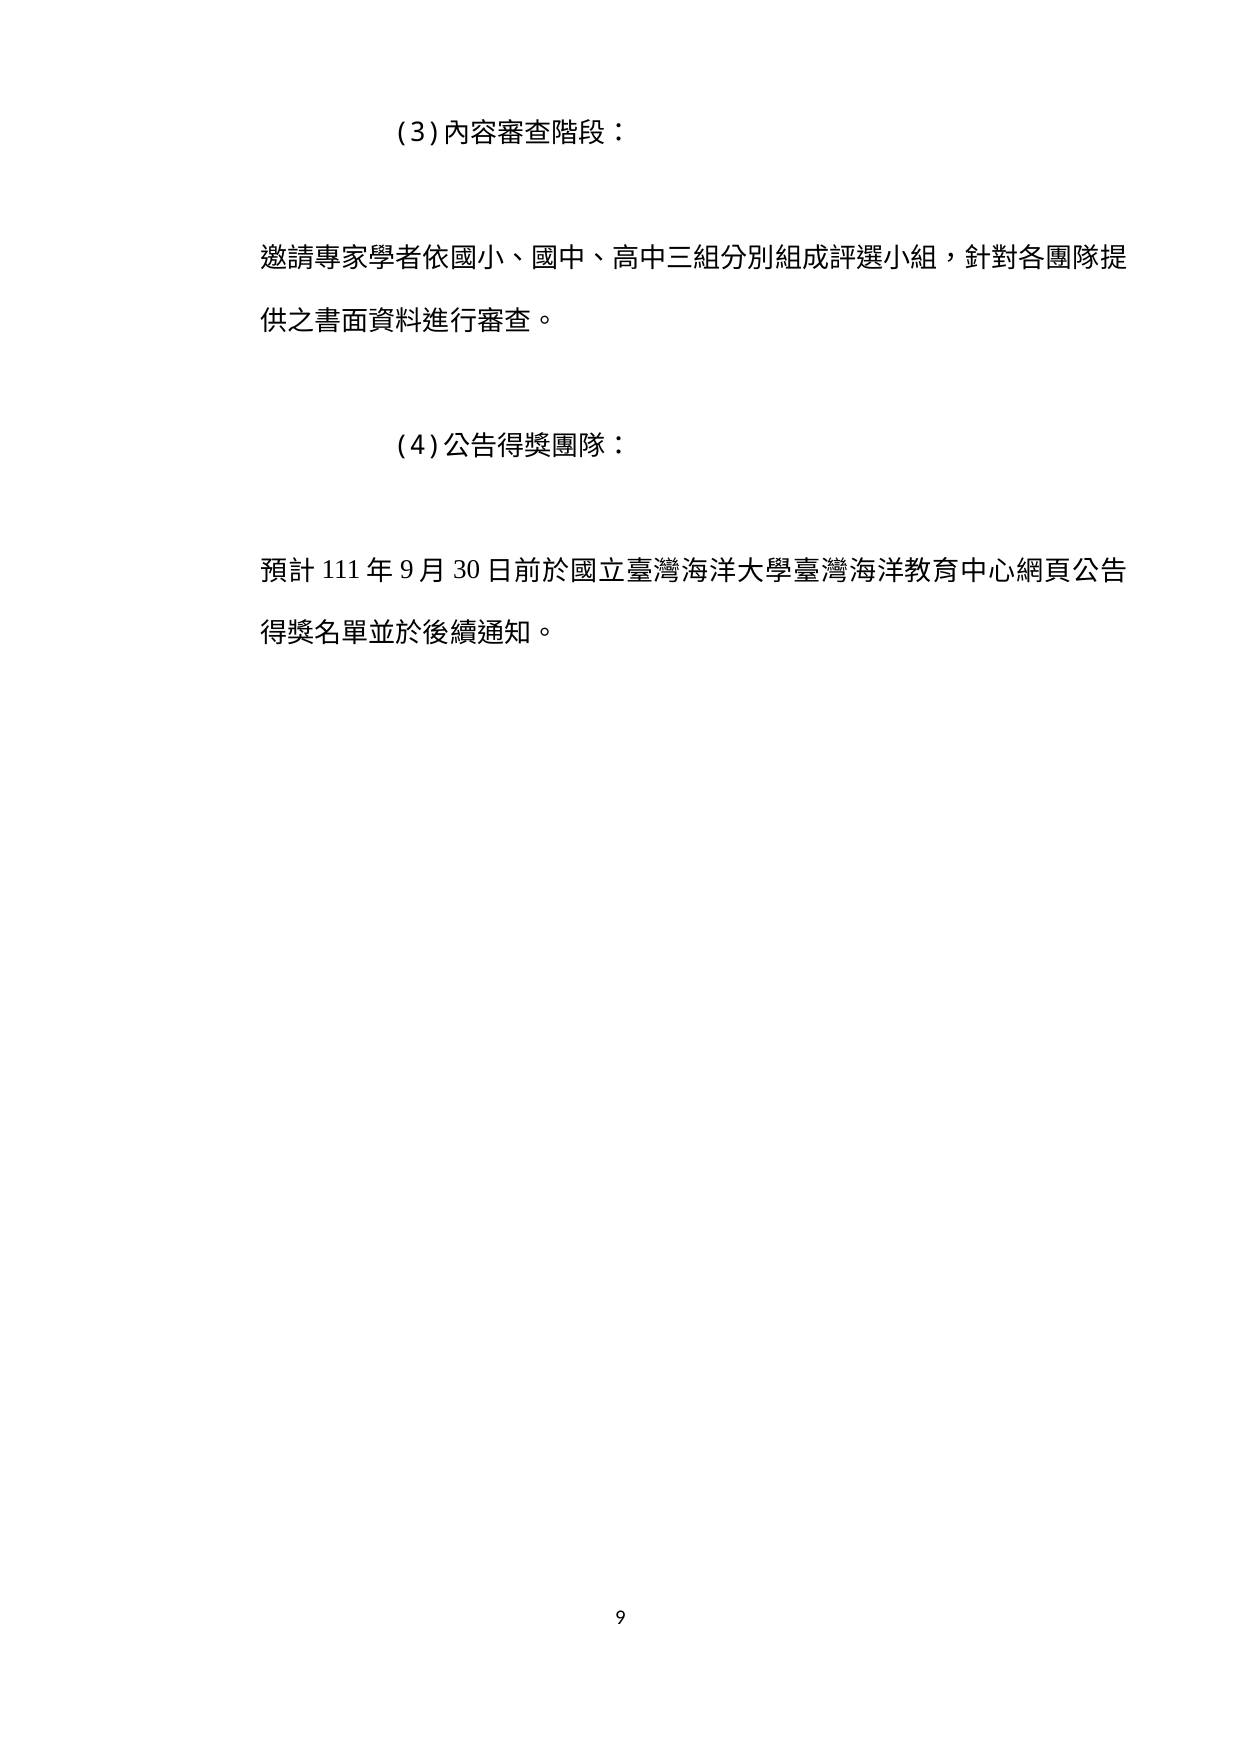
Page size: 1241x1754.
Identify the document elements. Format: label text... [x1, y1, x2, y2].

text 邀請專家學者依國小、國中、高中三組分別組成評選小組，針對各團隊提供之書面資料進行審查。 [260, 214, 1128, 339]
list 內容審查階段： [393, 89, 1128, 152]
list 公告得獎團隊： [393, 402, 1128, 464]
text 預計111年9月30日前於國立臺灣海洋大學臺灣海洋教育中心網頁公告得獎名單並於後續通知。 [260, 527, 1128, 652]
